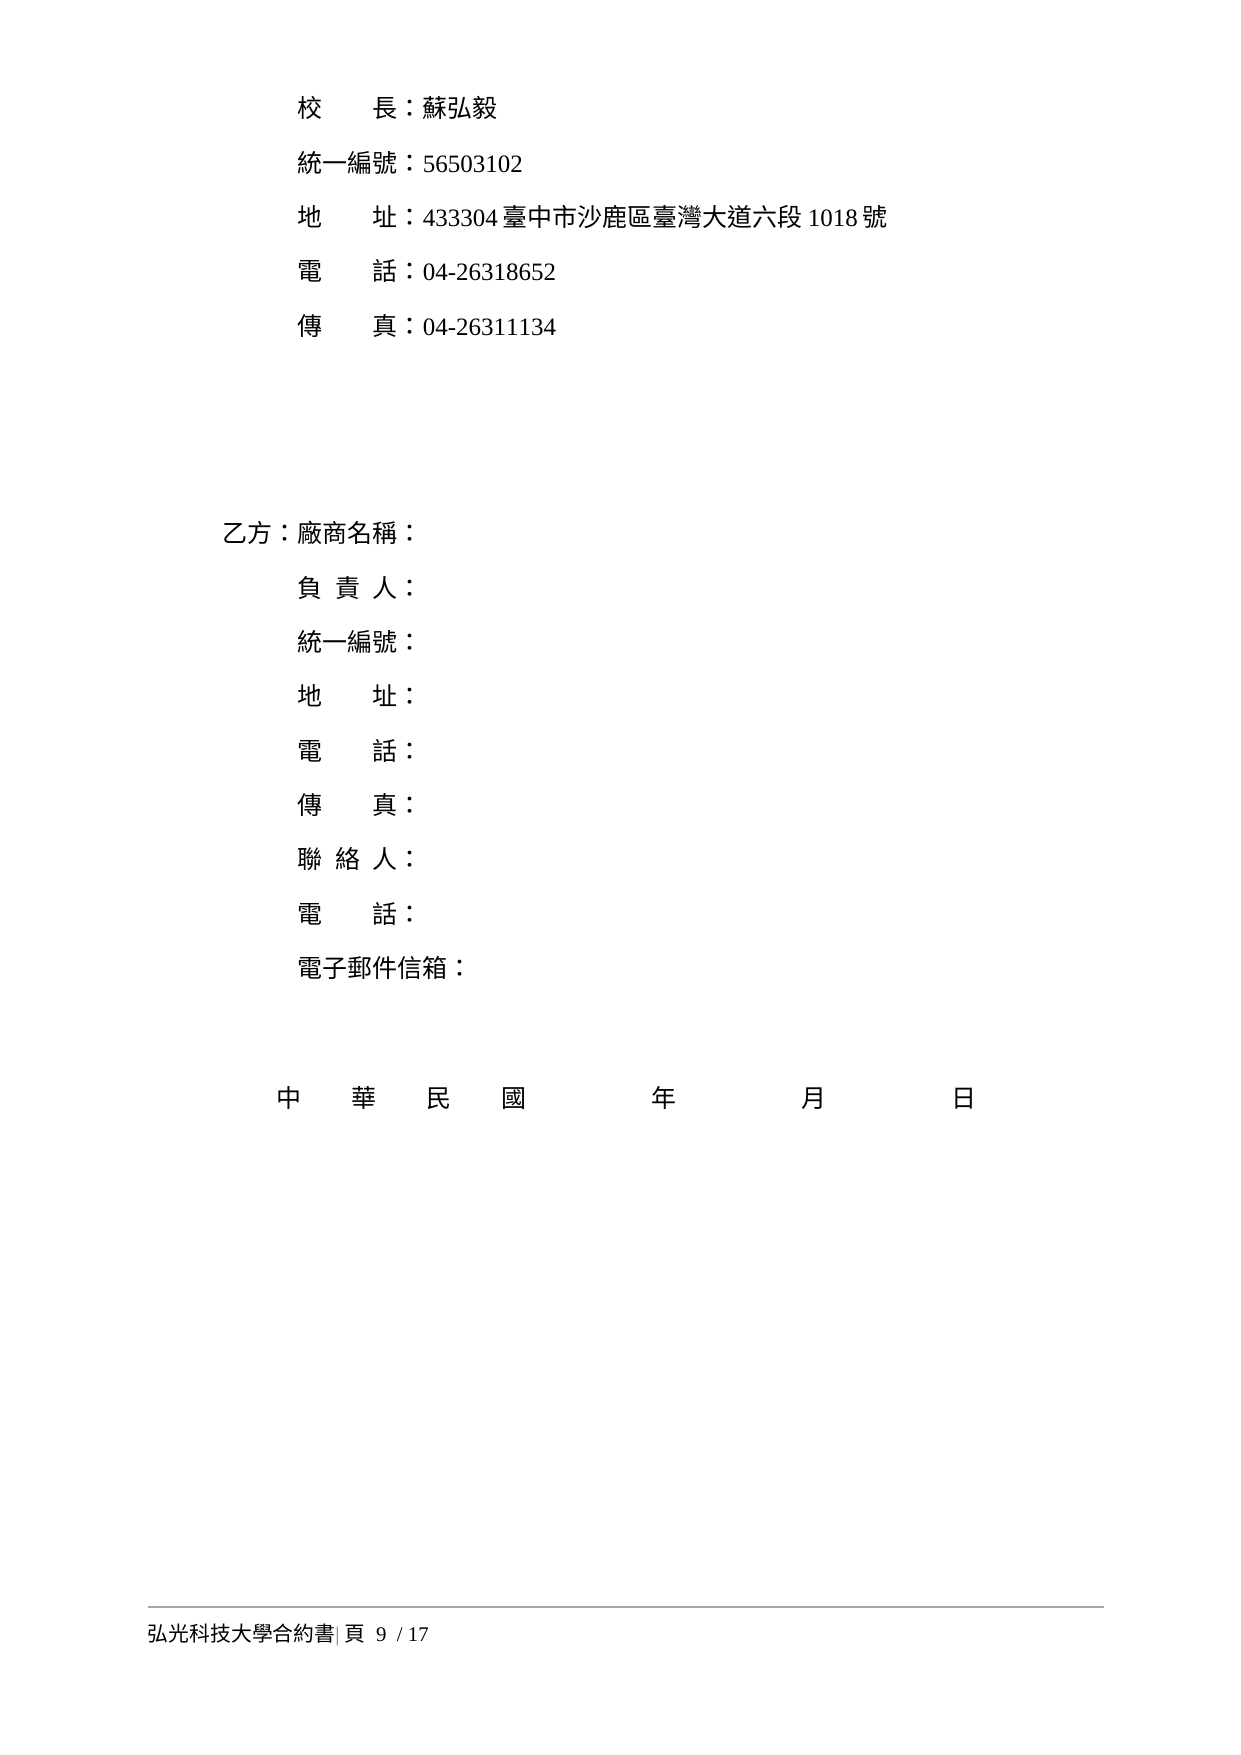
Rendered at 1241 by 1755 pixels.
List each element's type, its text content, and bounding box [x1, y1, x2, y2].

text 電子郵件信箱： [298, 949, 1104, 985]
text 地 址： [298, 677, 1104, 713]
text 中 華 民 國 年 月 日 [148, 1078, 1104, 1114]
text 電 話： [298, 894, 1104, 931]
text 乙方：廠商名稱： [223, 514, 1104, 550]
text 傳 真： [298, 786, 1104, 822]
text 校 長：蘇弘毅 [298, 89, 1104, 125]
text 電 話：04-26318652 [298, 252, 1104, 288]
text 傳 真：04-26311134 [298, 306, 1104, 342]
text 統一編號： [298, 622, 1104, 659]
text 電 話： [298, 731, 1104, 767]
text 聯 絡 人： [298, 840, 1104, 876]
text 負 責 人： [298, 568, 1104, 604]
text 地 址：433304臺中市沙鹿區臺灣大道六段1018號 [298, 197, 1104, 234]
text 統一編號：56503102 [298, 143, 1104, 179]
